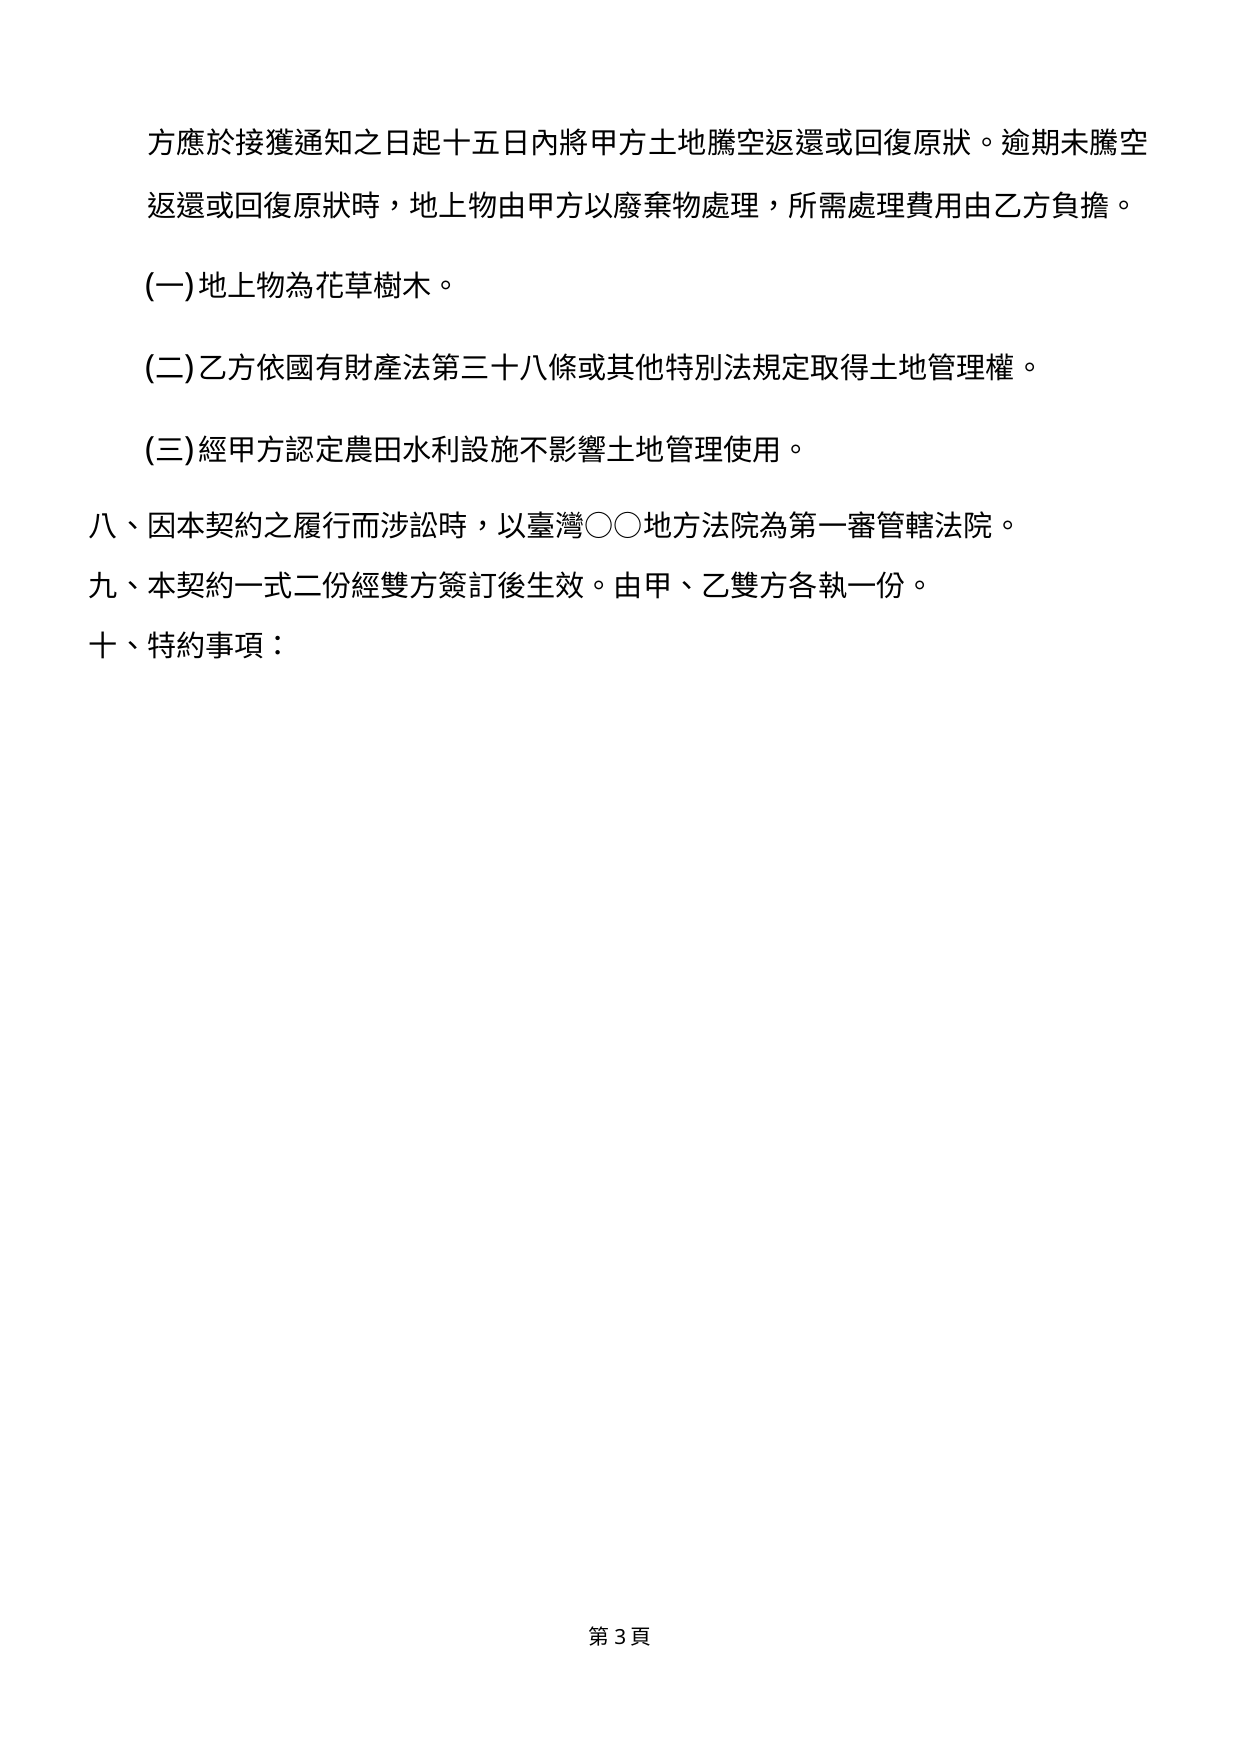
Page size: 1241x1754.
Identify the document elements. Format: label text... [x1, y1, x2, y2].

list 地上物為花草樹木。 [145, 246, 1152, 321]
text 十、特約事項： [89, 622, 1152, 664]
text 九、本契約一式二份經雙方簽訂後生效。由甲、乙雙方各執一份。 [89, 562, 1152, 605]
list 經甲方認定農田水利設施不影響土地管理使用。 [145, 409, 1152, 484]
text 方應於接獲通知之日起十五日內將甲方土地騰空返還或回復原狀。逾期未騰空返還或回復原狀時，地上物由甲方以廢棄物處理，所需處理費用由乙方負擔。 [89, 119, 1152, 225]
text 八、因本契約之履行而涉訟時，以臺灣○○地方法院為第一審管轄法院。 [89, 503, 1152, 545]
list 乙方依國有財產法第三十八條或其他特別法規定取得土地管理權。 [145, 328, 1152, 403]
